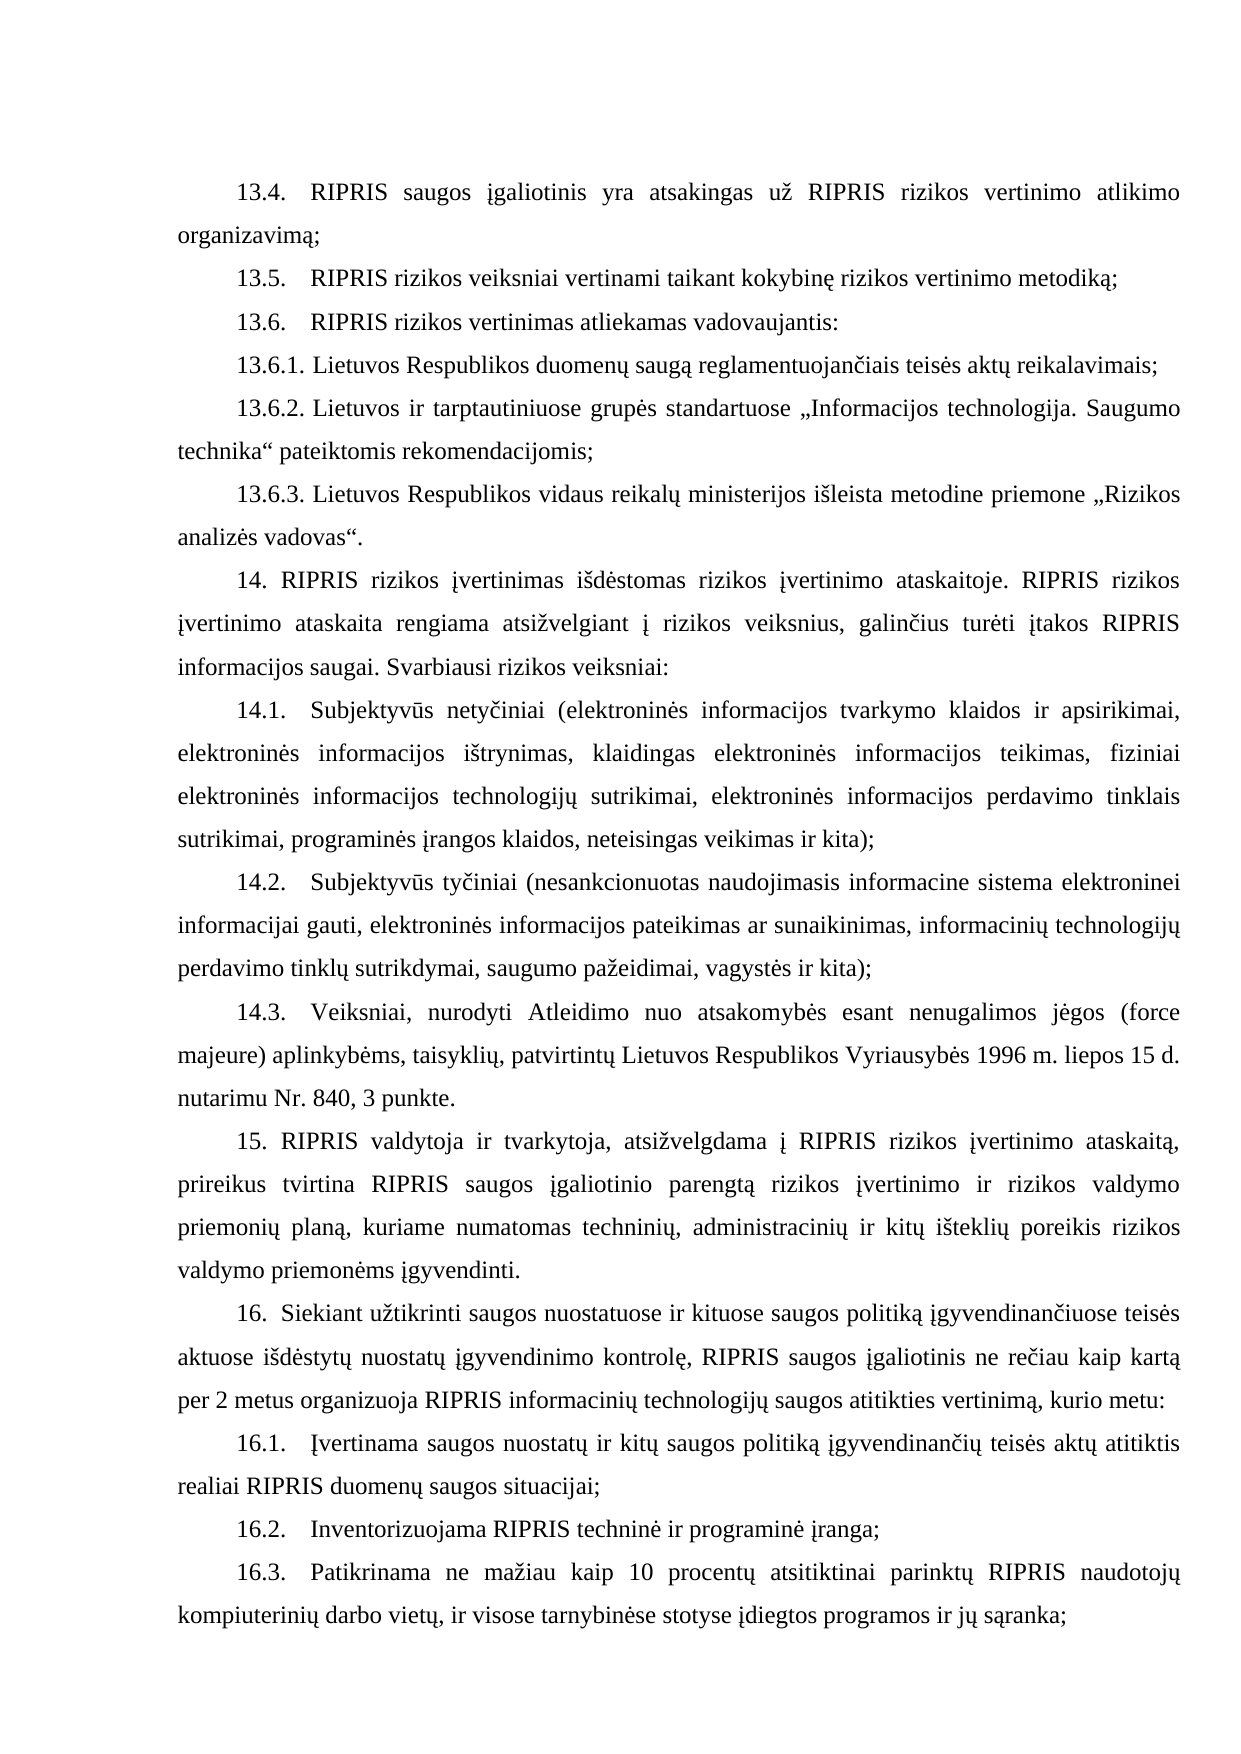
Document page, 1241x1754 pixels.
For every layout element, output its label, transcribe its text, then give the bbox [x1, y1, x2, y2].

text 16.2. Inventorizuojama RIPRIS techninė ir programinė įranga; [177, 1514, 1181, 1543]
text 13.6.1. Lietuvos Respublikos duomenų saugą reglamentuojančiais teisės aktų reikalavimais; [177, 350, 1181, 378]
text 14.3. Veiksniai, nurodyti Atleidimo nuo atsakomybės esant nenugalimos jėgos (force majeure) aplinkybėms, taisyklių, patvirtintų Lietuvos Respublikos Vyriausybės 1996 m. liepos 15 d. nutarimu Nr. 840, 3 punkte. [177, 997, 1181, 1112]
text 15. RIPRIS valdytoja ir tvarkytoja, atsižvelgdama į RIPRIS rizikos įvertinimo ataskaitą, prireikus tvirtina RIPRIS saugos įgaliotinio parengtą rizikos įvertinimo ir rizikos valdymo priemonių planą, kuriame numatomas techninių, administracinių ir kitų išteklių poreikis rizikos valdymo priemonėms įgyvendinti. [177, 1126, 1181, 1284]
text 14.2. Subjektyvūs tyčiniai (nesankcionuotas naudojimasis informacine sistema elektroninei informacijai gauti, elektroninės informacijos pateikimas ar sunaikinimas, informacinių technologijų perdavimo tinklų sutrikdymai, saugumo pažeidimai, vagystės ir kita); [177, 867, 1181, 982]
text 16.3. Patikrinama ne mažiau kaip 10 procentų atsitiktinai parinktų RIPRIS naudotojų kompiuterinių darbo vietų, ir visose tarnybinėse stotyse įdiegtos programos ir jų sąranka; [177, 1557, 1181, 1629]
text 14.1. Subjektyvūs netyčiniai (elektroninės informacijos tvarkymo klaidos ir apsirikimai, elektroninės informacijos ištrynimas, klaidingas elektroninės informacijos teikimas, fiziniai elektroninės informacijos technologijų sutrikimai, elektroninės informacijos perdavimo tinklais sutrikimai, programinės įrangos klaidos, neteisingas veikimas ir kita); [177, 695, 1181, 853]
text 16. Siekiant užtikrinti saugos nuostatuose ir kituose saugos politiką įgyvendinančiuose teisės aktuose išdėstytų nuostatų įgyvendinimo kontrolę, RIPRIS saugos įgaliotinis ne rečiau kaip kartą per 2 metus organizuoja RIPRIS informacinių technologijų saugos atitikties vertinimą, kurio metu: [177, 1298, 1181, 1413]
text 14. RIPRIS rizikos įvertinimas išdėstomas rizikos įvertinimo ataskaitoje. RIPRIS rizikos įvertinimo ataskaita rengiama atsižvelgiant į rizikos veiksnius, galinčius turėti įtakos RIPRIS informacijos saugai. Svarbiausi rizikos veiksniai: [177, 565, 1181, 680]
text 13.6.2. Lietuvos ir tarptautiniuose grupės standartuose „Informacijos technologija. Saugumo technika“ pateiktomis rekomendacijomis; [177, 393, 1181, 465]
text 16.1. Įvertinama saugos nuostatų ir kitų saugos politiką įgyvendinančių teisės aktų atitiktis realiai RIPRIS duomenų saugos situacijai; [177, 1428, 1181, 1500]
text 13.6. RIPRIS rizikos vertinimas atliekamas vadovaujantis: [177, 307, 1181, 335]
text 13.6.3. Lietuvos Respublikos vidaus reikalų ministerijos išleista metodine priemone „Rizikos analizės vadovas“. [177, 479, 1181, 551]
text 13.5. RIPRIS rizikos veiksniai vertinami taikant kokybinę rizikos vertinimo metodiką; [177, 263, 1181, 292]
text 13.4. RIPRIS saugos įgaliotinis yra atsakingas už RIPRIS rizikos vertinimo atlikimo organizavimą; [177, 177, 1181, 249]
